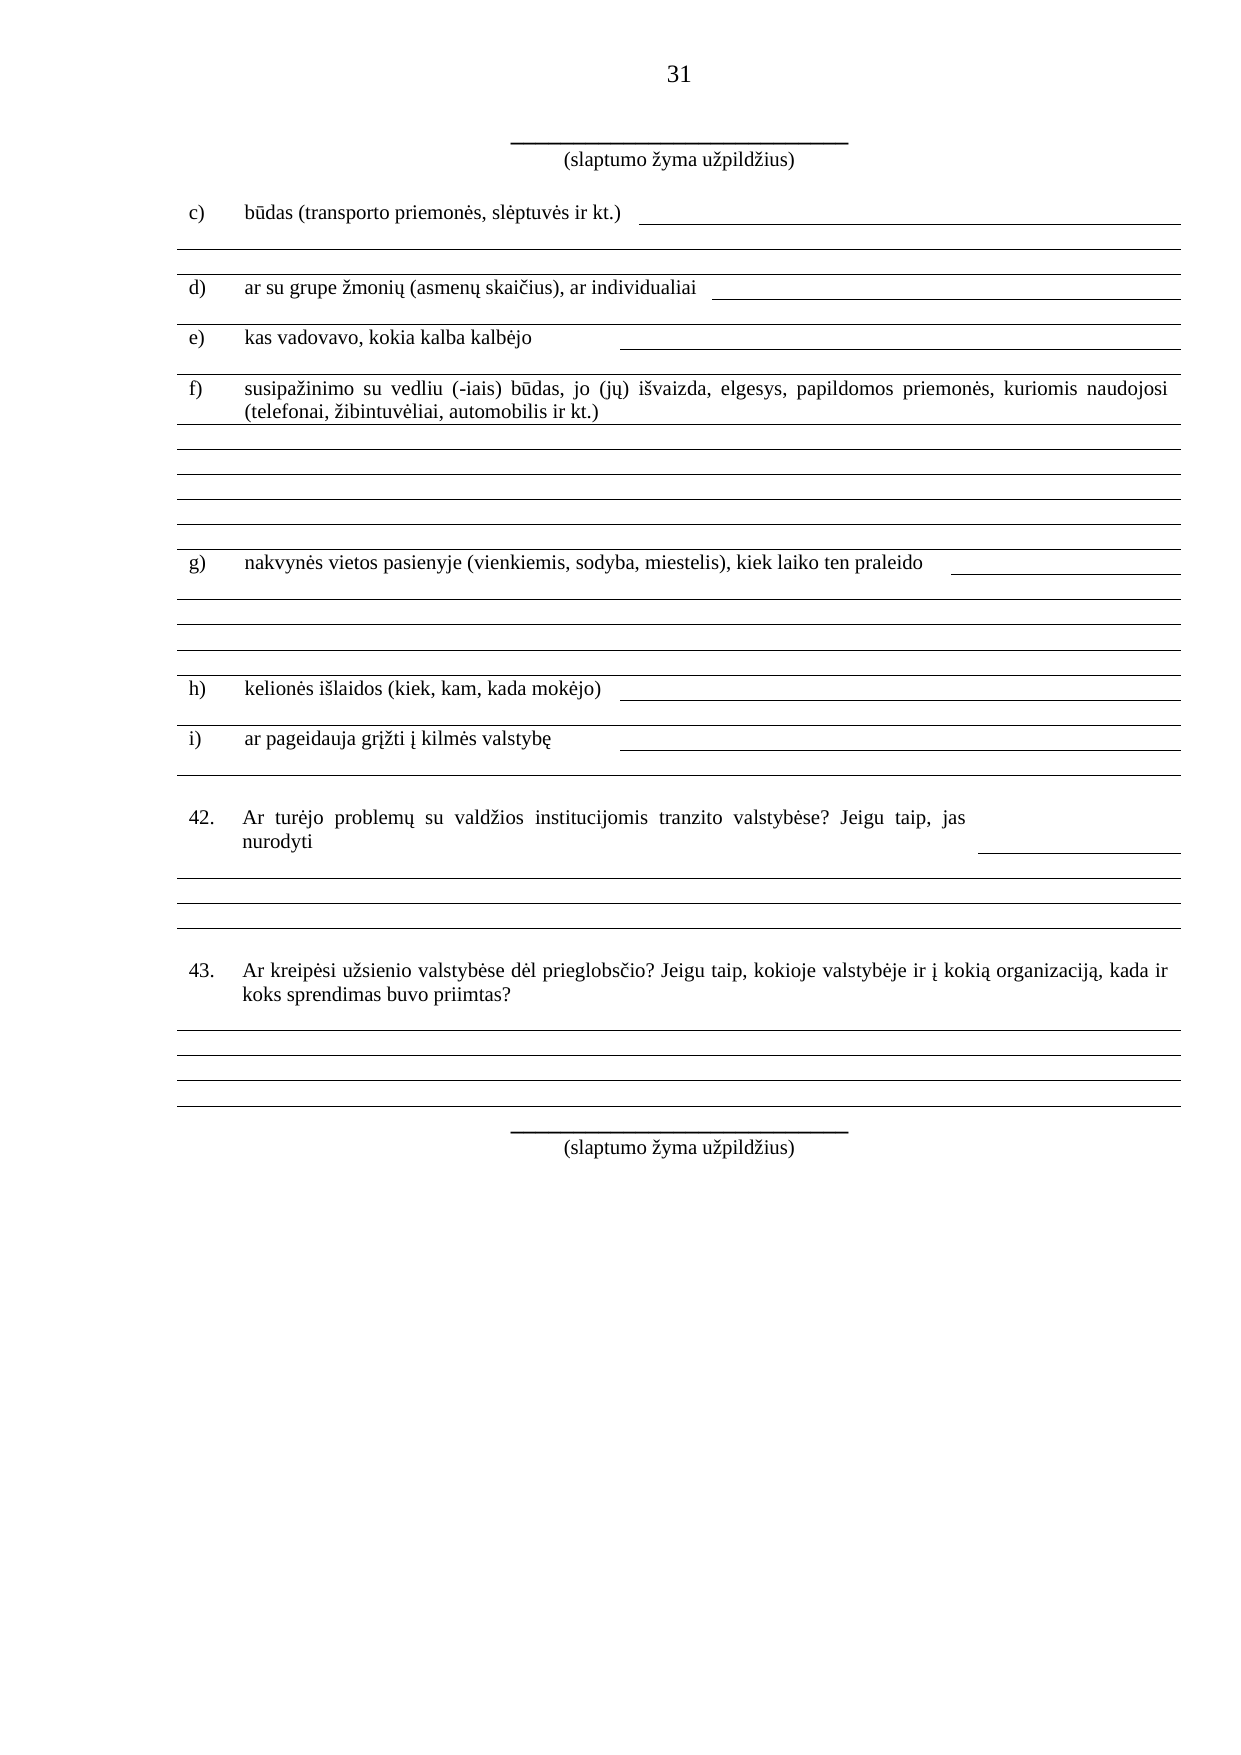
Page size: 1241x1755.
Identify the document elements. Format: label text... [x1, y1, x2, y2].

table_cell [177, 574, 1181, 599]
table_cell [177, 1031, 1181, 1055]
table_cell [177, 1081, 1181, 1106]
table_header Ar kreipėsi užsienio valstybėse dėl prieglobsčio? Jeigu taip, kokioje valstybėje ir į kokią organizaciją, kada ir koks sprendimas buvo priimtas? [231, 958, 1181, 1006]
table_cell [177, 1006, 1181, 1030]
text ___________________________ [177, 118, 1181, 147]
table_cell [177, 475, 1181, 499]
table_cell ar pageidauja grįžti į kilmės valstybę [233, 726, 620, 750]
table_cell [177, 853, 1181, 878]
table_cell [177, 904, 1181, 928]
text ___________________________ [177, 1107, 1181, 1135]
table_cell [177, 299, 1181, 324]
table_cell [177, 500, 1181, 524]
table_cell [177, 651, 1181, 674]
table_header [639, 200, 1181, 224]
table_header 43. [177, 958, 231, 1006]
text (slaptumo žyma užpildžius) [177, 147, 1181, 171]
table_cell [951, 550, 1181, 574]
table_cell [177, 625, 1181, 649]
table_header Ar turėjo problemų su valdžios institucijomis tranzito valstybėse? Jeigu taip, jas nurodyti [231, 805, 978, 853]
table_cell [177, 879, 1181, 903]
table_cell f) [177, 375, 233, 423]
table_cell [620, 325, 1181, 349]
table_cell [620, 726, 1181, 750]
table_cell [177, 700, 1181, 725]
table_cell [177, 750, 1181, 775]
table_cell [177, 224, 1181, 249]
table_cell susipažinimo su vedliu (-iais) būdas, jo (jų) išvaizda, elgesys, papildomos priemonės, kuriomis naudojosi (telefonai, žibintuvėliai, automobilis ir kt.) [233, 375, 1181, 423]
table_cell [177, 450, 1181, 474]
text (slaptumo žyma užpildžius) [177, 1135, 1181, 1159]
table_cell [177, 1056, 1181, 1080]
table_cell kelionės išlaidos (kiek, kam, kada mokėjo) [233, 676, 620, 700]
table_cell e) [177, 325, 233, 349]
table_cell [177, 525, 1181, 549]
table_cell [177, 349, 1181, 374]
table_cell nakvynės vietos pasienyje (vienkiemis, sodyba, miestelis), kiek laiko ten praleido [233, 550, 951, 574]
table_header c) [177, 200, 233, 224]
table_cell [177, 425, 1181, 449]
table_cell d) [177, 275, 233, 299]
table_header būdas (transporto priemonės, slėptuvės ir kt.) [233, 200, 639, 224]
table_cell kas vadovavo, kokia kalba kalbėjo [233, 325, 620, 349]
table_cell g) [177, 550, 233, 574]
table_cell ar su grupe žmonių (asmenų skaičius), ar individualiai [233, 275, 712, 299]
table_cell [177, 250, 1181, 274]
table_cell h) [177, 676, 233, 700]
table_cell [177, 600, 1181, 624]
table_header [978, 805, 1181, 853]
table_header 42. [177, 805, 231, 853]
table_cell i) [177, 726, 233, 750]
table_cell [712, 275, 1181, 299]
table_cell [620, 676, 1181, 700]
